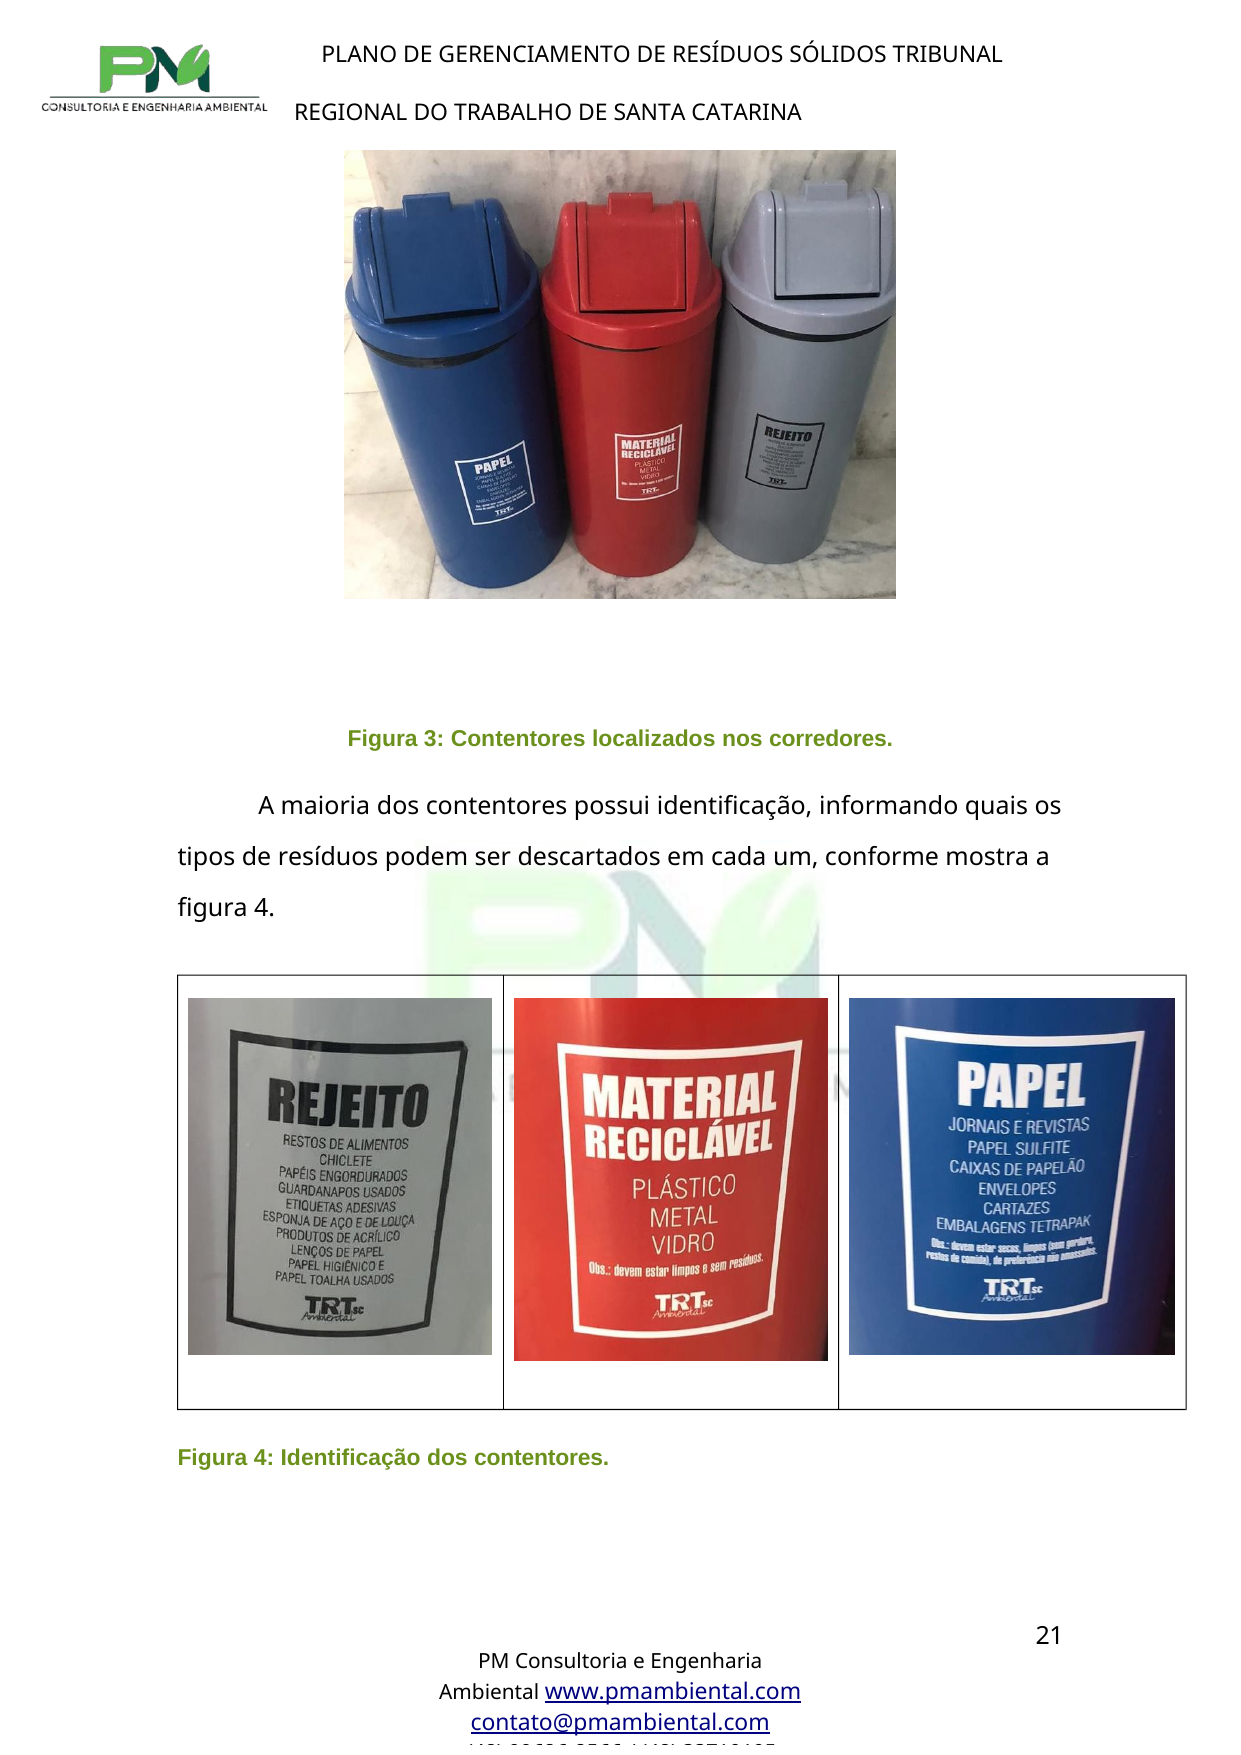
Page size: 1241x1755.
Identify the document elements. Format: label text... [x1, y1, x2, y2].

text A maioria dos contentores possui identificação, informando quais os tipos de resíduos podem ser descartados em cada um, conforme mostra a figura 4. [177, 788, 1077, 924]
text PLANO DE GERENCIAMENTO DE RESÍDUOS SÓLIDOS TRIBUNAL REGIONAL DO TRABALHO DE SANTA CATARINA [294, 37, 1030, 127]
text Figura 4: Identificação dos contentores. [177, 1444, 1216, 1471]
text Figura 3: Contentores localizados nos corredores. [100, 725, 1141, 752]
